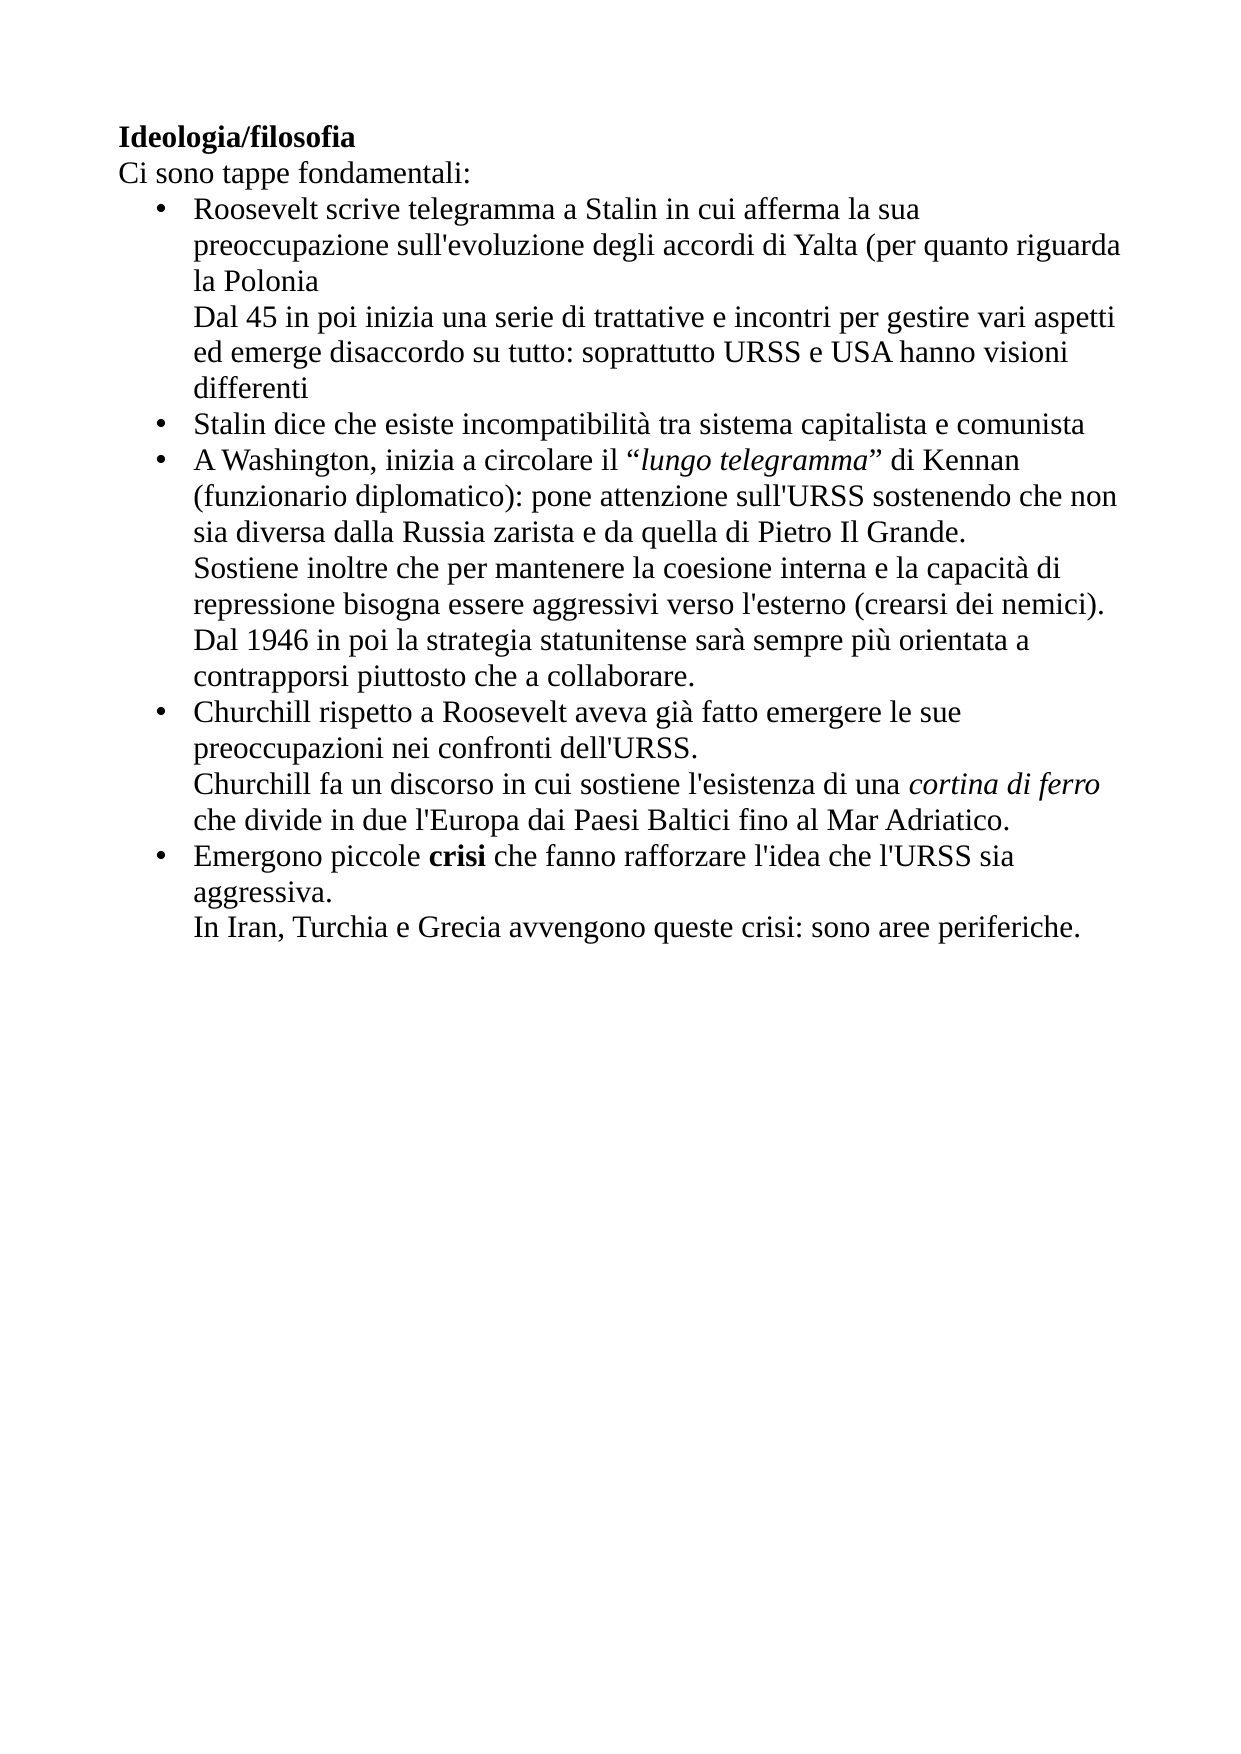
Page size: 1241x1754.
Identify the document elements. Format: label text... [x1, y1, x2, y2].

list Roosevelt scrive telegramma a Stalin in cui afferma la sua preoccupazione sull'evoluzione degli accordi di Yalta (per quanto riguarda la Polonia [156, 190, 1122, 298]
list Dal 1946 in poi la strategia statunitense sarà sempre più orientata a contrapporsi piuttosto che a collaborare. [156, 621, 1122, 693]
list Stalin dice che esiste incompatibilità tra sistema capitalista e comunista [156, 406, 1122, 442]
list Churchill fa un discorso in cui sostiene l'esistenza di una cortina di ferro che divide in due l'Europa dai Paesi Baltici fino al Mar Adriatico. [156, 765, 1122, 837]
list A Washington, inizia a circolare il “lungo telegramma” di Kennan (funzionario diplomatico): pone attenzione sull'URSS sostenendo che non sia diversa dalla Russia zarista e da quella di Pietro Il Grande. [156, 442, 1122, 549]
list Emergono piccole crisi che fanno rafforzare l'idea che l'URSS sia aggressiva. [156, 837, 1122, 909]
list Dal 45 in poi inizia una serie di trattative e incontri per gestire vari aspetti ed emerge disaccordo su tutto: soprattutto URSS e USA hanno visioni differenti [156, 298, 1122, 406]
list In Iran, Turchia e Grecia avvengono queste crisi: sono aree periferiche. [156, 909, 1122, 945]
text Ideologia/filosofia [118, 118, 1122, 154]
list Sostiene inoltre che per mantenere la coesione interna e la capacità di repressione bisogna essere aggressivi verso l'esterno (crearsi dei nemici). [156, 549, 1122, 621]
text Ci sono tappe fondamentali: [118, 154, 1122, 190]
list Churchill rispetto a Roosevelt aveva già fatto emergere le sue preoccupazioni nei confronti dell'URSS. [156, 693, 1122, 765]
